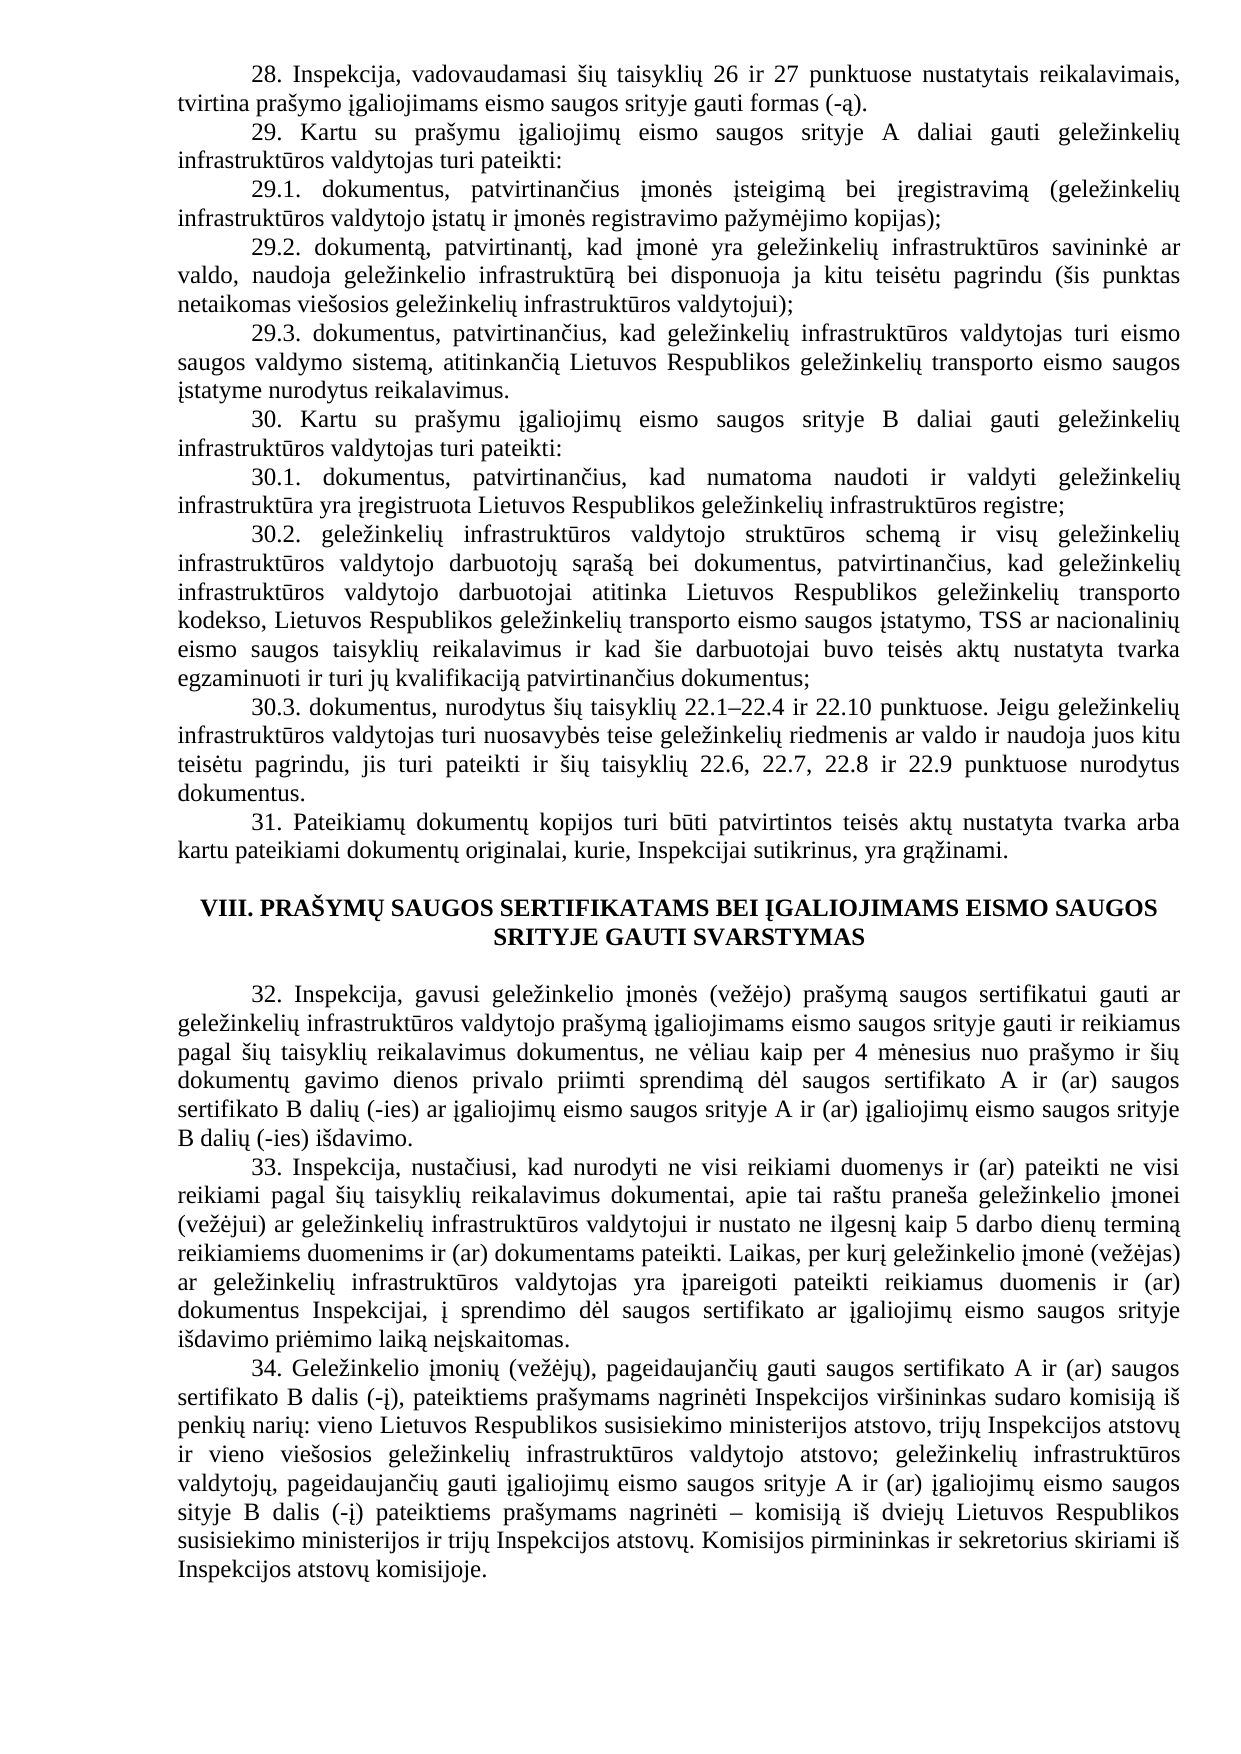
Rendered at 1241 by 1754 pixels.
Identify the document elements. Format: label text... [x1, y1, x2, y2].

text 30.1. dokumentus, patvirtinančius, kad numatoma naudoti ir valdyti geležinkelių infrastruktūra yra įregistruota Lietuvos Respublikos geležinkelių infrastruktūros registre; [177, 462, 1181, 519]
text ViIi. PRAŠYMŲ saugos sertifikatams bei įgaliojimams eismo saugos srityje GAUTI SVARSTYMAS [177, 893, 1181, 950]
text 30.3. dokumentus, nurodytus šių taisyklių 22.1–22.4 ir 22.10 punktuose. Jeigu geležinkelių infrastruktūros valdytojas turi nuosavybės teise geležinkelių riedmenis ar valdo ir naudoja juos kitu teisėtu pagrindu, jis turi pateikti ir šių taisyklių 22.6, 22.7, 22.8 ir 22.9 punktuose nurodytus dokumentus. [177, 692, 1181, 807]
text 31. Pateikiamų dokumentų kopijos turi būti patvirtintos teisės aktų nustatyta tvarka arba kartu pateikiami dokumentų originalai, kurie, Inspekcijai sutikrinus, yra grąžinami. [177, 807, 1181, 864]
text 30. Kartu su prašymu įgaliojimų eismo saugos srityje B daliai gauti geležinkelių infrastruktūros valdytojas turi pateikti: [177, 404, 1181, 462]
text 29. Kartu su prašymu įgaliojimų eismo saugos srityje A daliai gauti geležinkelių infrastruktūros valdytojas turi pateikti: [177, 117, 1181, 174]
text 32. Inspekcija, gavusi geležinkelio įmonės (vežėjo) prašymą saugos sertifikatui gauti ar geležinkelių infrastruktūros valdytojo prašymą įgaliojimams eismo saugos srityje gauti ir reikiamus pagal šių taisyklių reikalavimus dokumentus, ne vėliau kaip per 4 mėnesius nuo prašymo ir šių dokumentų gavimo dienos privalo priimti sprendimą dėl saugos sertifikato A ir (ar) saugos sertifikato B dalių (-ies) ar įgaliojimų eismo saugos srityje A ir (ar) įgaliojimų eismo saugos srityje B dalių (-ies) išdavimo. [177, 979, 1181, 1152]
text 34. Geležinkelio įmonių (vežėjų), pageidaujančių gauti saugos sertifikato A ir (ar) saugos sertifikato B dalis (-į), pateiktiems prašymams nagrinėti Inspekcijos viršininkas sudaro komisiją iš penkių narių: vieno Lietuvos Respublikos susisiekimo ministerijos atstovo, trijų Inspekcijos atstovų ir vieno viešosios geležinkelių infrastruktūros valdytojo atstovo; geležinkelių infrastruktūros valdytojų, pageidaujančių gauti įgaliojimų eismo saugos srityje A ir (ar) įgaliojimų eismo saugos sityje B dalis (-į) pateiktiems prašymams nagrinėti – komisiją iš dviejų Lietuvos Respublikos susisiekimo ministerijos ir trijų Inspekcijos atstovų. Komisijos pirmininkas ir sekretorius skiriami iš Inspekcijos atstovų komisijoje. [177, 1353, 1181, 1583]
text 28. Inspekcija, vadovaudamasi šių taisyklių 26 ir 27 punktuose nustatytais reikalavimais, tvirtina prašymo įgaliojimams eismo saugos srityje gauti formas (-ą). [177, 59, 1181, 117]
text 33. Inspekcija, nustačiusi, kad nurodyti ne visi reikiami duomenys ir (ar) pateikti ne visi reikiami pagal šių taisyklių reikalavimus dokumentai, apie tai raštu praneša geležinkelio įmonei (vežėjui) ar geležinkelių infrastruktūros valdytojui ir nustato ne ilgesnį kaip 5 darbo dienų terminą reikiamiems duomenims ir (ar) dokumentams pateikti. Laikas, per kurį geležinkelio įmonė (vežėjas) ar geležinkelių infrastruktūros valdytojas yra įpareigoti pateikti reikiamus duomenis ir (ar) dokumentus Inspekcijai, į sprendimo dėl saugos sertifikato ar įgaliojimų eismo saugos srityje išdavimo priėmimo laiką neįskaitomas. [177, 1152, 1181, 1353]
text 29.2. dokumentą, patvirtinantį, kad įmonė yra geležinkelių infrastruktūros savininkė ar valdo, naudoja geležinkelio infrastruktūrą bei disponuoja ja kitu teisėtu pagrindu (šis punktas netaikomas viešosios geležinkelių infrastruktūros valdytojui); [177, 232, 1181, 318]
text 29.1. dokumentus, patvirtinančius įmonės įsteigimą bei įregistravimą (geležinkelių infrastruktūros valdytojo įstatų ir įmonės registravimo pažymėjimo kopijas); [177, 174, 1181, 232]
text 29.3. dokumentus, patvirtinančius, kad geležinkelių infrastruktūros valdytojas turi eismo saugos valdymo sistemą, atitinkančią Lietuvos Respublikos geležinkelių transporto eismo saugos įstatyme nurodytus reikalavimus. [177, 318, 1181, 404]
text 30.2. geležinkelių infrastruktūros valdytojo struktūros schemą ir visų geležinkelių infrastruktūros valdytojo darbuotojų sąrašą bei dokumentus, patvirtinančius, kad geležinkelių infrastruktūros valdytojo darbuotojai atitinka Lietuvos Respublikos geležinkelių transporto kodekso, Lietuvos Respublikos geležinkelių transporto eismo saugos įstatymo, TSS ar nacionalinių eismo saugos taisyklių reikalavimus ir kad šie darbuotojai buvo teisės aktų nustatyta tvarka egzaminuoti ir turi jų kvalifikaciją patvirtinančius dokumentus; [177, 519, 1181, 692]
